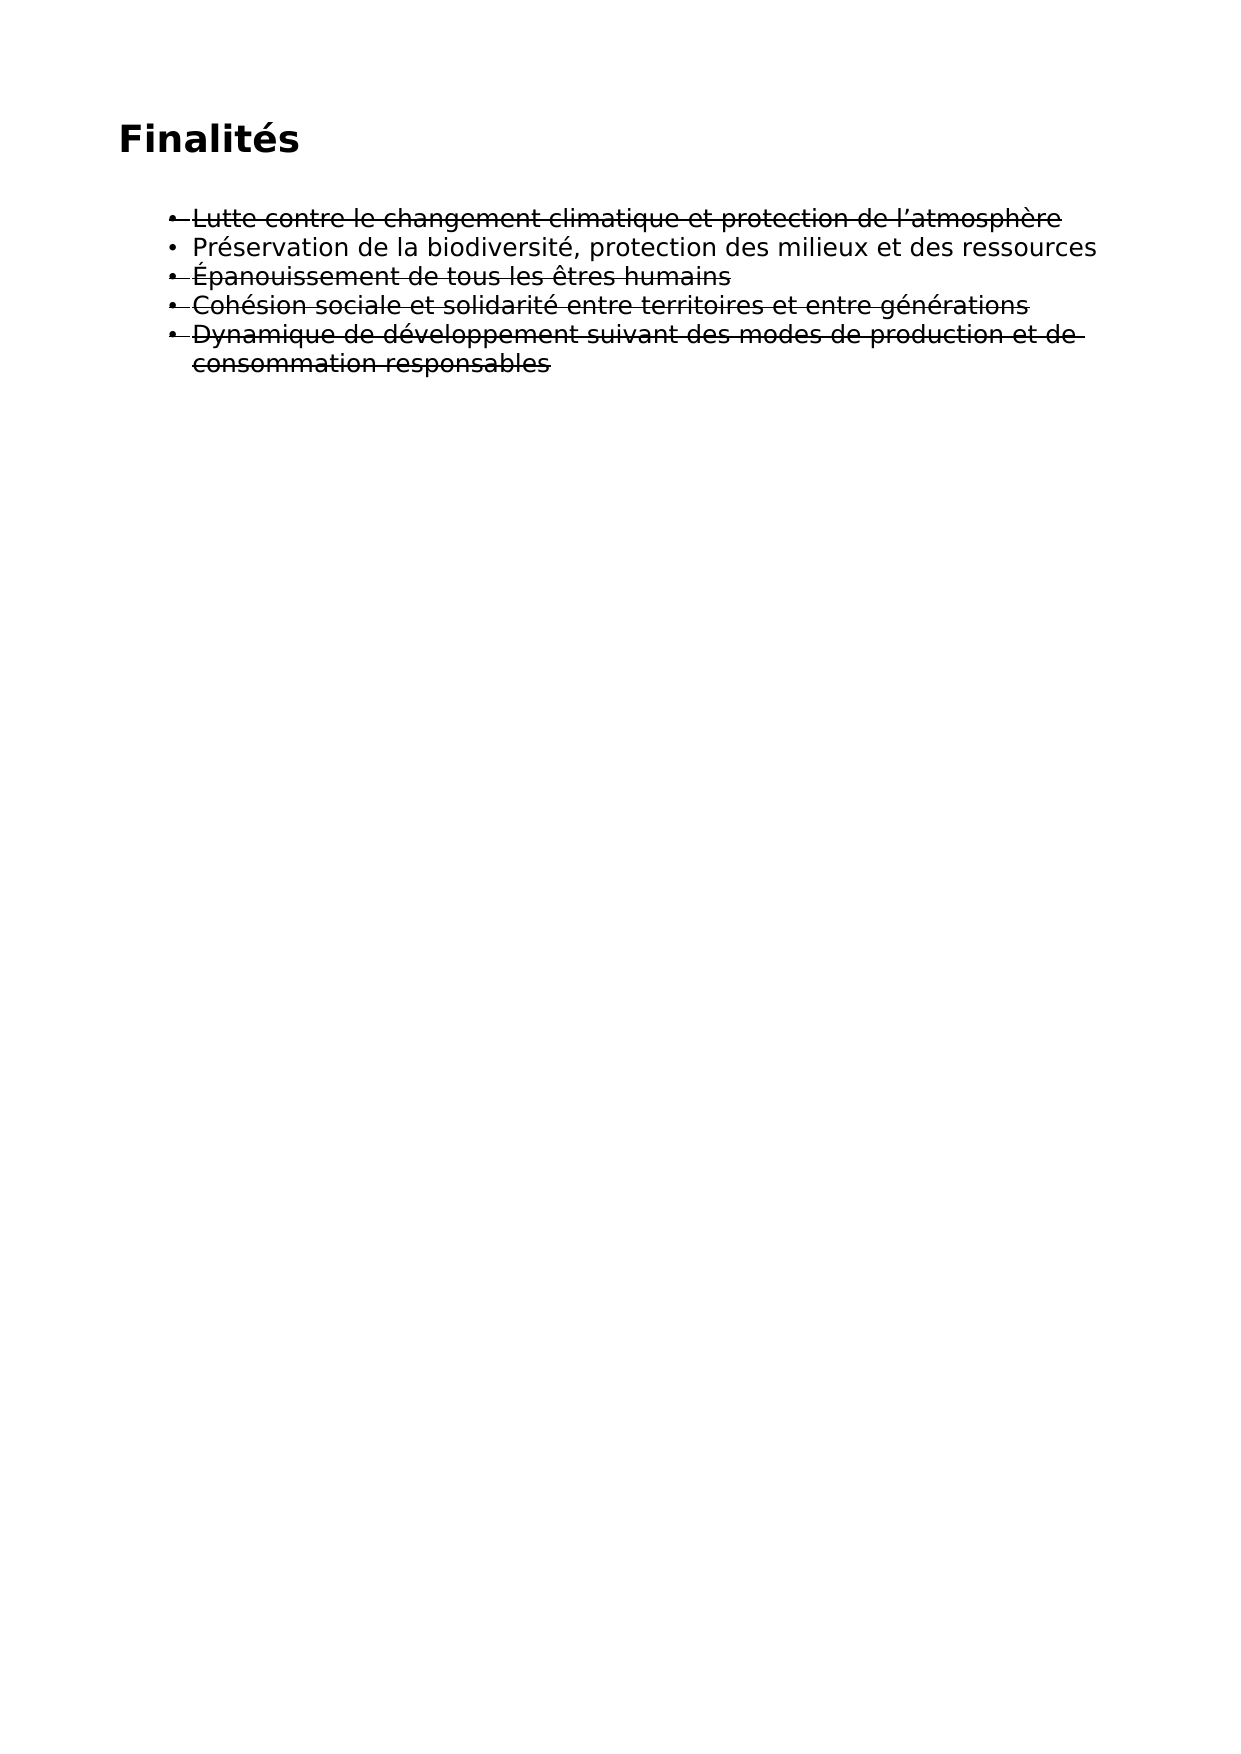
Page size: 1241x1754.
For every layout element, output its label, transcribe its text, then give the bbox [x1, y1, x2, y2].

list Préservation de la biodiversité, protection des milieux et des ressources [177, 233, 1122, 262]
subtitle Finalités [118, 118, 1122, 162]
list Dynamique de développement suivant des modes de production et de consommation responsables [177, 320, 1122, 379]
list Épanouissement de tous les êtres humains [177, 262, 1122, 291]
list Lutte contre le changement climatique et protection de l’atmosphère [177, 204, 1122, 233]
list Cohésion sociale et solidarité entre territoires et entre générations [177, 291, 1122, 320]
